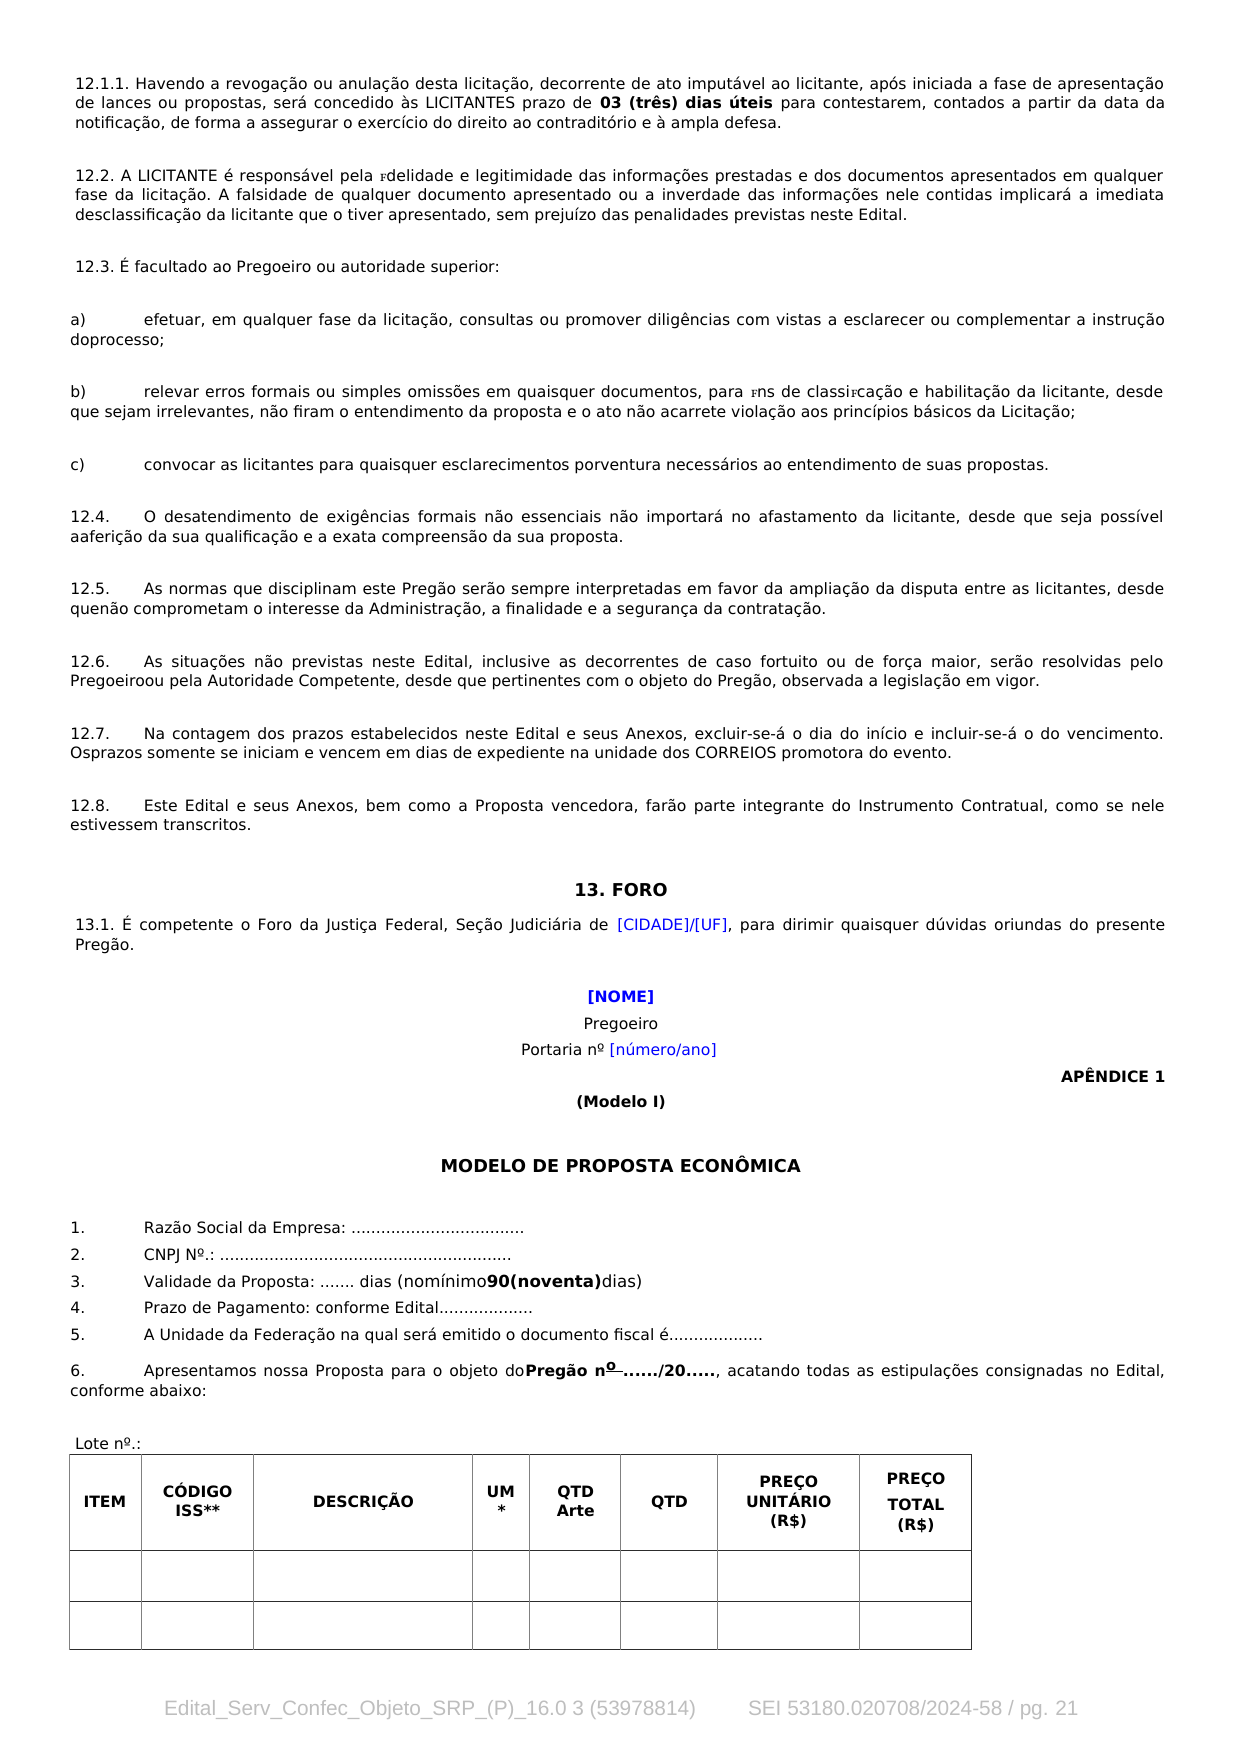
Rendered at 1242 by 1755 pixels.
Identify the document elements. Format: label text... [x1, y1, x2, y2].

table_cell [473, 1602, 529, 1649]
table_cell [530, 1602, 620, 1649]
table_header CÓDIGO ISS** [142, 1455, 253, 1550]
table_header UM * [473, 1455, 529, 1550]
table_header QTD [621, 1455, 717, 1550]
text [NOME] [70, 988, 1171, 1006]
list As normas que disciplinam este Pregão serão sempre interpretadas em favor da ampliação da disputa entre as licitantes, desde quenão comprometam o interesse da Administração, a finalidade e a segurança da contratação. [70, 580, 1166, 618]
list Validade da Proposta: ....... dias (nomínimo90(noventa)dias) [70, 1272, 1166, 1292]
table_cell [142, 1551, 253, 1601]
text 12.3. É facultado ao Pregoeiro ou autoridade superior: [75, 258, 1166, 277]
table_cell [860, 1602, 971, 1649]
table_cell [70, 1551, 141, 1601]
list CNPJ Nº.: ........................................................... [70, 1246, 1166, 1264]
list As situações não previstas neste Edital, inclusive as decorrentes de caso fortuito ou de força maior, serão resolvidas pelo Pregoeiroou pela Autoridade Competente, desde que pertinentes com o objeto do Pregão, observada a legislação em vigor. [70, 652, 1166, 690]
list Razão Social da Empresa: ................................... [70, 1219, 1166, 1238]
table_cell [530, 1551, 620, 1601]
text 13.1. É competente o Foro da Justiça Federal, Seção Judiciária de [CIDADE]/[UF], para dirimir quaisquer dúvidas oriundas do presente Pregão. [75, 916, 1166, 954]
table_cell [860, 1551, 971, 1601]
table_cell [70, 1602, 141, 1649]
text 12.2. A LICITANTE é responsável pela delidade e legitimidade das informações prestadas e dos documentos apresentados em qualquer fase da licitação. A falsidade de qualquer documento apresentado ou a inverdade das informações nele contidas implicará a imediata desclassificação da licitante que o tiver apresentado, sem prejuízo das penalidades previstas neste Edital. [75, 167, 1166, 224]
table_cell [254, 1602, 472, 1649]
table_header ITEM [70, 1455, 141, 1550]
text 12.1.1. Havendo a revogação ou anulação desta licitação, decorrente de ato imputável ao licitante, após iniciada a fase de apresentação de lances ou propostas, será concedido às LICITANTES prazo de 03 (três) dias úteis para contestarem, contados a partir da data da notificação, de forma a assegurar o exercício do direito ao contraditório e à ampla defesa. [75, 75, 1166, 132]
list Este Edital e seus Anexos, bem como a Proposta vencedora, farão parte integrante do Instrumento Contratual, como se nele estivessem transcritos. [70, 797, 1166, 834]
list convocar as licitantes para quaisquer esclarecimentos porventura necessários ao entendimento de suas propostas. [70, 455, 1166, 474]
table_cell [621, 1602, 717, 1649]
list Prazo de Pagamento: conforme Edital................... [70, 1299, 1166, 1317]
text Lote nº.: [75, 1435, 1166, 1453]
list Na contagem dos prazos estabelecidos neste Edital e seus Anexos, excluir-se-á o dia do início e incluir-se-á o do vencimento. Osprazos somente se iniciam e vencem em dias de expediente na unidade dos CORREIOS promotora do evento. [70, 725, 1166, 762]
text APÊNDICE 1 (Modelo I) [576, 1068, 1184, 1112]
table_header QTD Arte [530, 1455, 620, 1550]
text Pregoeiro [70, 1014, 1172, 1033]
subtitle MODELO DE PROPOSTA ECONÔMICA [70, 1156, 1171, 1177]
list A Unidade da Federação na qual será emitido o documento fiscal é................... [70, 1325, 1166, 1344]
table_header PREÇO UNITÁRIO (R$) [718, 1455, 859, 1550]
list Apresentamos nossa Proposta para o objeto doPregão no ....../20....., acatando todas as estipulações consignadas no Edital, conforme abaixo: [70, 1357, 1166, 1400]
text Portaria nº [número/ano] [70, 1041, 1167, 1059]
list O desatendimento de exigências formais não essenciais não importará no afastamento da licitante, desde que seja possível aaferição da sua qualificação e a exata compreensão da sua proposta. [70, 508, 1166, 546]
table_header PREÇO TOTAL (R$) [860, 1455, 971, 1550]
table_header DESCRIÇÃO [254, 1455, 472, 1550]
subtitle 13. FORO [70, 879, 1172, 900]
table_cell [142, 1602, 253, 1649]
list relevar erros formais ou simples omissões em quaisquer documentos, para ns de classicação e habilitação da licitante, desde que sejam irrelevantes, não firam o entendimento da proposta e o ato não acarrete violação aos princípios básicos da Licitação; [70, 383, 1166, 421]
table_cell [718, 1551, 859, 1601]
table_cell [718, 1602, 859, 1649]
table_cell [254, 1551, 472, 1601]
table_cell [621, 1551, 717, 1601]
list efetuar, em qualquer fase da licitação, consultas ou promover diligências com vistas a esclarecer ou complementar a instrução doprocesso; [70, 311, 1166, 349]
table_cell [473, 1551, 529, 1601]
